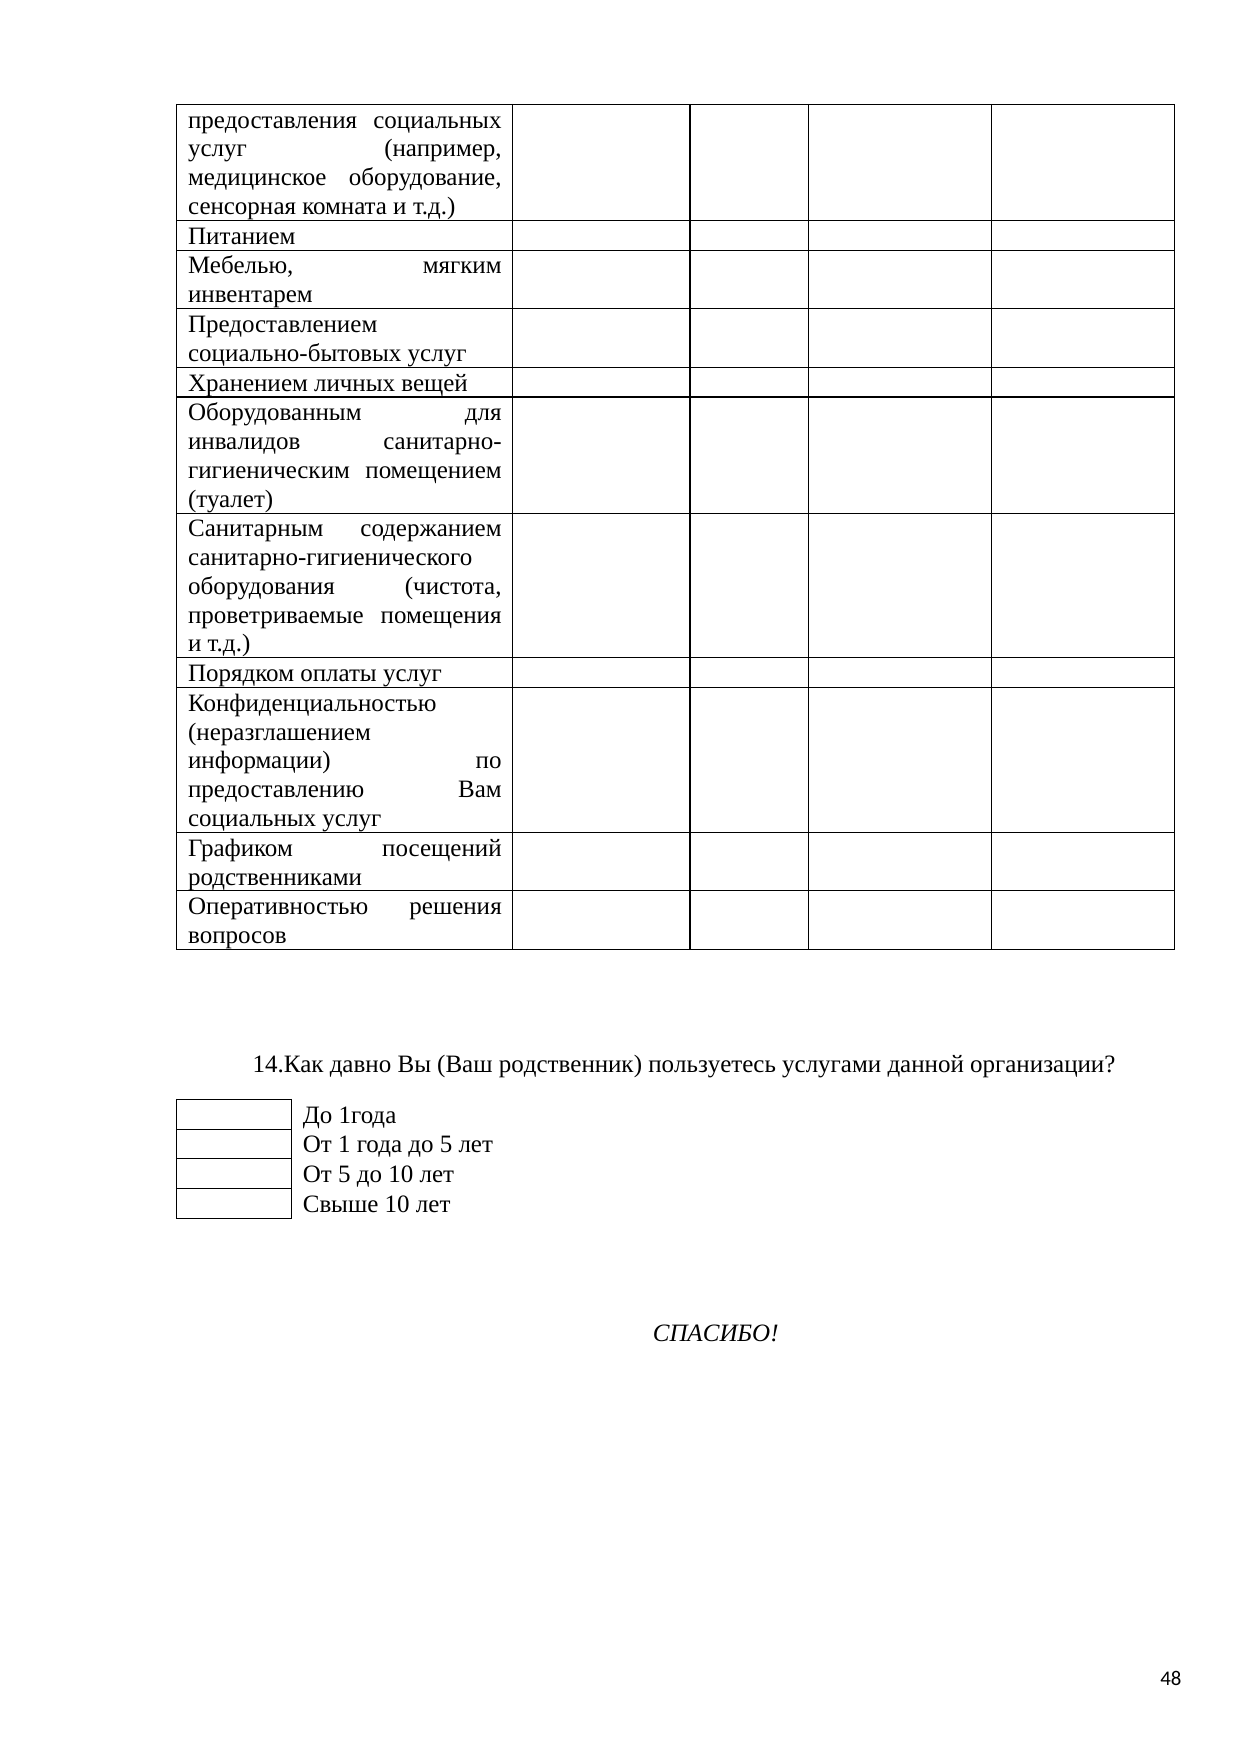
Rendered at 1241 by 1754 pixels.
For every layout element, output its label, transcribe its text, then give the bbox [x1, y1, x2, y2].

table_cell [691, 105, 808, 220]
table_cell [513, 309, 689, 367]
table_cell Хранением личных вещей [177, 368, 512, 396]
table_cell [809, 105, 991, 220]
table_cell Графиком посещений родственниками [177, 833, 512, 890]
table_cell [992, 309, 1174, 367]
table_cell Мебелью, мягким инвентарем [177, 251, 512, 308]
table_cell [992, 368, 1174, 396]
table_cell Оборудованным для инвалидов санитарно-гигиеническим помещением (туалет) [177, 398, 512, 512]
table_cell [691, 688, 808, 832]
table_header До 1года [292, 1099, 1174, 1128]
table_cell От 1 года до 5 лет [292, 1129, 1174, 1158]
table_cell [809, 221, 991, 249]
table_cell Санитарным содержанием санитарно-гигиенического оборудования (чистота, проветриваемые помещения и т.д.) [177, 514, 512, 657]
table_cell [992, 891, 1174, 949]
table_cell [513, 105, 689, 220]
table_cell [513, 221, 689, 249]
table_cell [513, 398, 689, 512]
table_cell [992, 251, 1174, 308]
table_cell Предоставлением социально-бытовых услуг [177, 309, 512, 367]
table_cell [992, 398, 1174, 512]
table_cell [809, 833, 991, 890]
table_cell [691, 309, 808, 367]
table_cell [513, 833, 689, 890]
text СПАСИБО! [252, 1318, 1181, 1347]
table_cell Оперативностью решения вопросов [177, 891, 512, 949]
table_cell [809, 309, 991, 367]
table_cell [691, 368, 808, 396]
table_cell [992, 514, 1174, 657]
table_cell [992, 221, 1174, 249]
table_cell [691, 833, 808, 890]
table_cell [513, 251, 689, 308]
table_cell [513, 891, 689, 949]
table_cell [809, 251, 991, 308]
table_cell [809, 398, 991, 512]
table_cell [809, 891, 991, 949]
table_cell Питанием [177, 221, 512, 249]
table_cell [513, 514, 689, 657]
table_cell [177, 1159, 291, 1188]
table_cell [691, 221, 808, 249]
table_cell [513, 688, 689, 832]
table_cell [809, 514, 991, 657]
table_cell [691, 891, 808, 949]
table_header [177, 1100, 291, 1128]
table_cell [809, 368, 991, 396]
table_cell [809, 658, 991, 687]
table_cell предоставления социальных услуг (например, медицинское оборудование, сенсорная комната и т.д.) [177, 105, 512, 220]
table_cell [992, 658, 1174, 687]
text 14.Как давно Вы (Ваш родственник) пользуетесь услугами данной организации? [252, 1049, 1181, 1078]
table_cell От 5 до 10 лет [292, 1158, 1174, 1188]
table_cell Порядком оплаты услуг [177, 658, 512, 687]
table_cell [691, 398, 808, 512]
table_cell [992, 833, 1174, 890]
table_cell Конфиденциальностью (неразглашением информации) по предоставлению Вам социальных услуг [177, 688, 512, 832]
table_cell [809, 688, 991, 832]
table_cell [513, 658, 689, 687]
table_cell [691, 658, 808, 687]
table_cell [177, 1130, 291, 1158]
table_cell [691, 514, 808, 657]
table_cell [513, 368, 689, 396]
table_cell [691, 251, 808, 308]
table_cell [177, 1189, 291, 1218]
table_cell [992, 105, 1174, 220]
table_cell Свыше 10 лет [292, 1188, 1174, 1218]
table_cell [992, 688, 1174, 832]
